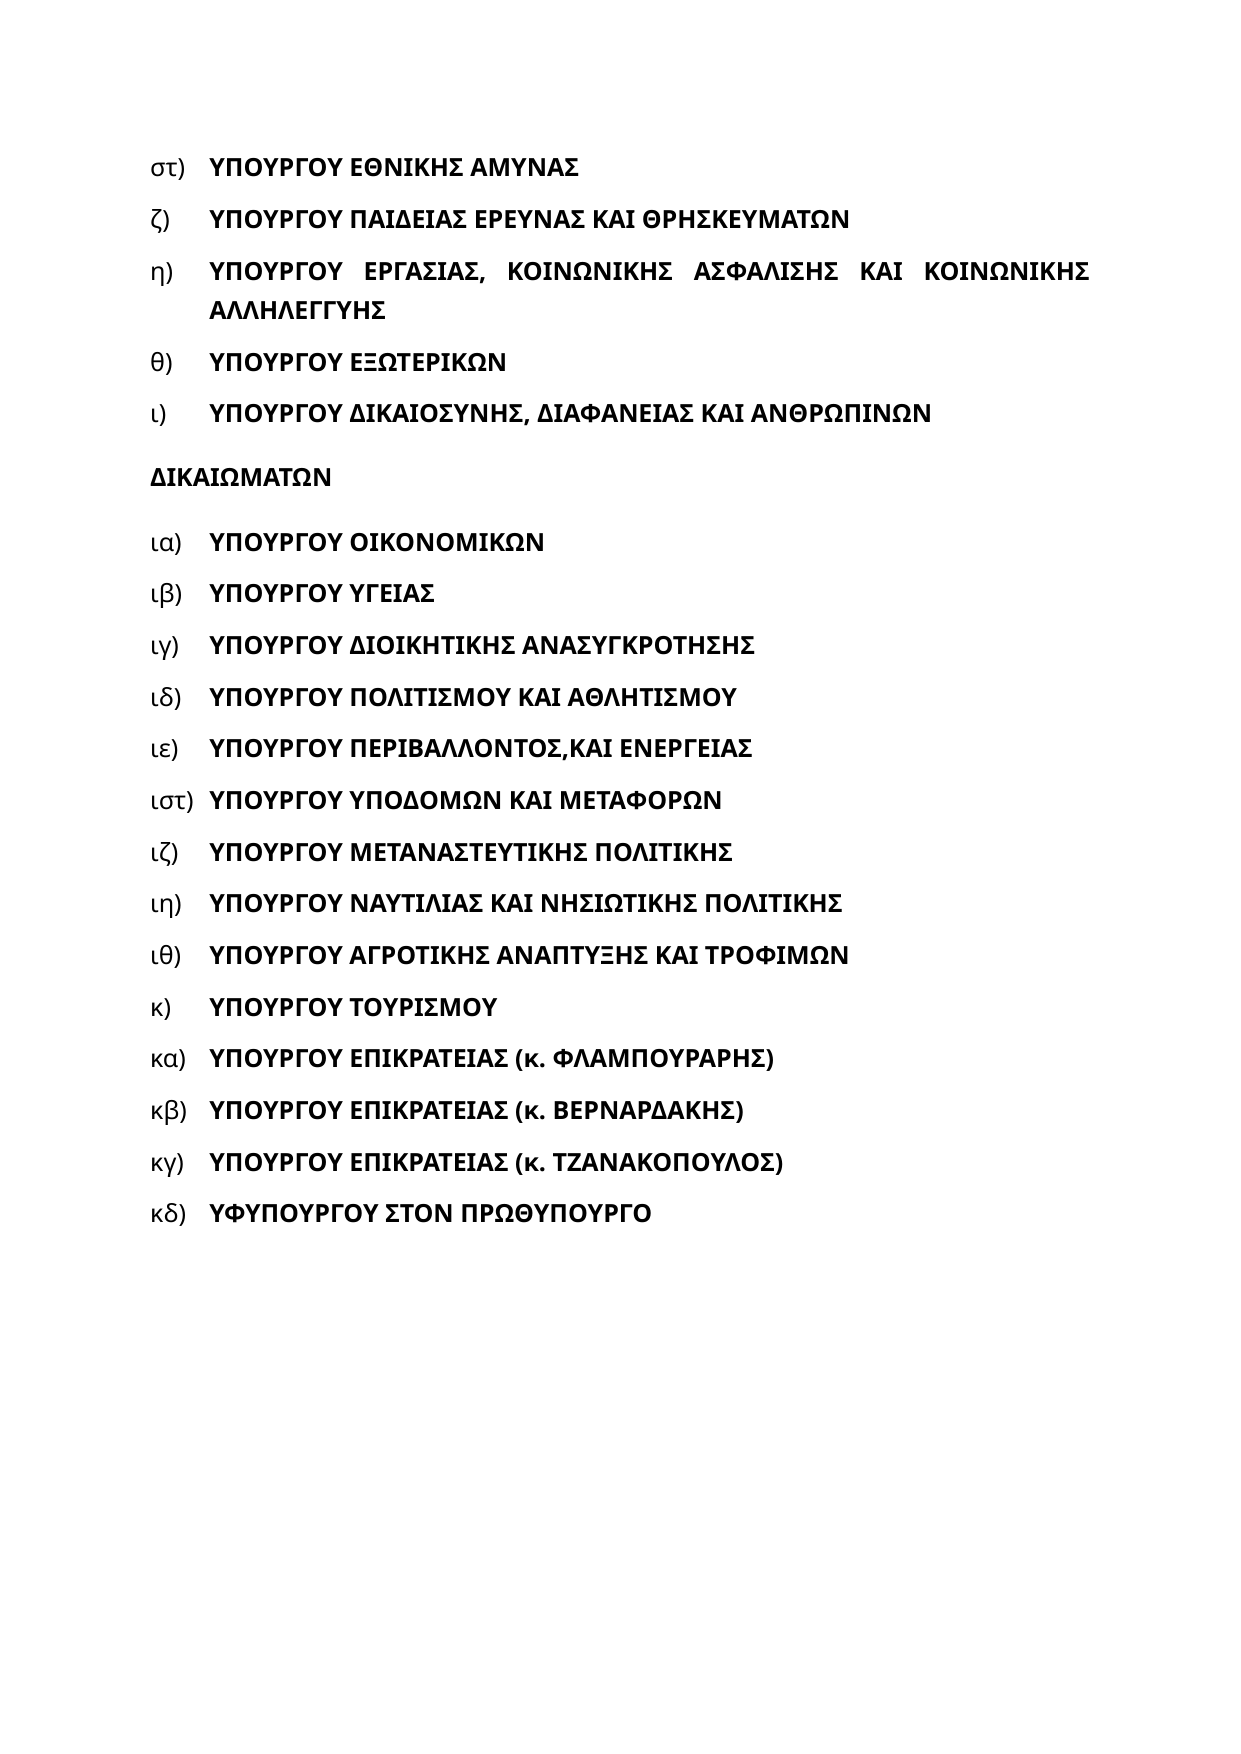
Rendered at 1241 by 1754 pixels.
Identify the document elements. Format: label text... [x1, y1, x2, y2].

list ζ) ΥΠΟΥΡΓΟΥ ΠΑΙΔΕΙΑΣ ΕΡΕΥΝΑΣ ΚΑΙ ΘΡΗΣΚΕΥΜΑΤΩΝ [150, 202, 1090, 236]
list κβ) ΥΠΟΥΡΓΟΥ ΕΠΙΚΡΑΤΕΙΑΣ (κ. ΒΕΡΝΑΡΔΑΚΗΣ) [150, 1092, 1090, 1127]
list κ) ΥΠΟΥΡΓΟΥ ΤΟΥΡΙΣΜΟΥ [150, 989, 1090, 1023]
list ιε) ΥΠΟΥΡΓΟΥ ΠΕΡΙΒΑΛΛΟΝΤΟΣ,ΚΑΙ ΕΝΕΡΓΕΙΑΣ [150, 731, 1090, 765]
text ΔΙΚΑΙΩΜΑΤΩΝ [150, 460, 1090, 494]
list κδ) ΥΦΥΠΟΥΡΓΟΥ ΣΤΟΝ ΠΡΩΘΥΠΟΥΡΓΟ [150, 1196, 1090, 1230]
list ιδ) ΥΠΟΥΡΓΟΥ ΠΟΛΙΤΙΣΜΟΥ ΚΑΙ ΑΘΛΗΤΙΣΜΟΥ [150, 679, 1090, 713]
list ι) ΥΠΟΥΡΓΟΥ ΔΙΚΑΙΟΣΥΝΗΣ, ΔΙΑΦΑΝΕΙΑΣ ΚΑΙ ΑΝΘΡΩΠΙΝΩΝ [150, 396, 1090, 430]
list θ) ΥΠΟΥΡΓΟΥ ΕΞΩΤΕΡΙΚΩΝ [150, 344, 1090, 378]
list κγ) ΥΠΟΥΡΓΟΥ ΕΠΙΚΡΑΤΕΙΑΣ (κ. ΤΖΑΝΑΚΟΠΟΥΛΟΣ) [150, 1144, 1090, 1178]
list ιβ) ΥΠΟΥΡΓΟΥ ΥΓΕΙΑΣ [150, 576, 1090, 610]
list κα) ΥΠΟΥΡΓΟΥ ΕΠΙΚΡΑΤΕΙΑΣ (κ. ΦΛΑΜΠΟΥΡΑΡΗΣ) [150, 1041, 1090, 1075]
list ιστ) ΥΠΟΥΡΓΟΥ ΥΠΟΔΟΜΩΝ ΚΑΙ ΜΕΤΑΦΟΡΩΝ [150, 782, 1090, 817]
list στ) ΥΠΟΥΡΓΟΥ ΕΘΝΙΚΗΣ ΑΜΥΝΑΣ [150, 150, 1090, 184]
list ιζ) ΥΠΟΥΡΓΟΥ ΜΕΤΑΝΑΣΤΕΥΤΙΚΗΣ ΠΟΛΙΤΙΚΗΣ [150, 834, 1090, 868]
list ιη) ΥΠΟΥΡΓΟΥ ΝΑΥΤΙΛΙΑΣ ΚΑΙ ΝΗΣΙΩΤΙΚΗΣ ΠΟΛΙΤΙΚΗΣ [150, 886, 1090, 920]
list η) ΥΠΟΥΡΓΟΥ ΕΡΓΑΣΙΑΣ, ΚΟΙΝΩΝΙΚΗΣ ΑΣΦΑΛΙΣΗΣ ΚΑΙ ΚΟΙΝΩΝΙΚΗΣ ΑΛΛΗΛΕΓΓΥΗΣ [150, 253, 1090, 327]
list ια) ΥΠΟΥΡΓΟΥ ΟΙΚΟΝΟΜΙΚΩΝ [150, 524, 1090, 558]
list ιθ) ΥΠΟΥΡΓΟΥ ΑΓΡΟΤΙΚΗΣ ΑΝΑΠΤΥΞΗΣ ΚΑΙ ΤΡΟΦΙΜΩΝ [150, 937, 1090, 972]
list ιγ) ΥΠΟΥΡΓΟΥ ΔΙΟΙΚΗΤΙΚΗΣ ΑΝΑΣΥΓΚΡΟΤΗΣΗΣ [150, 627, 1090, 662]
